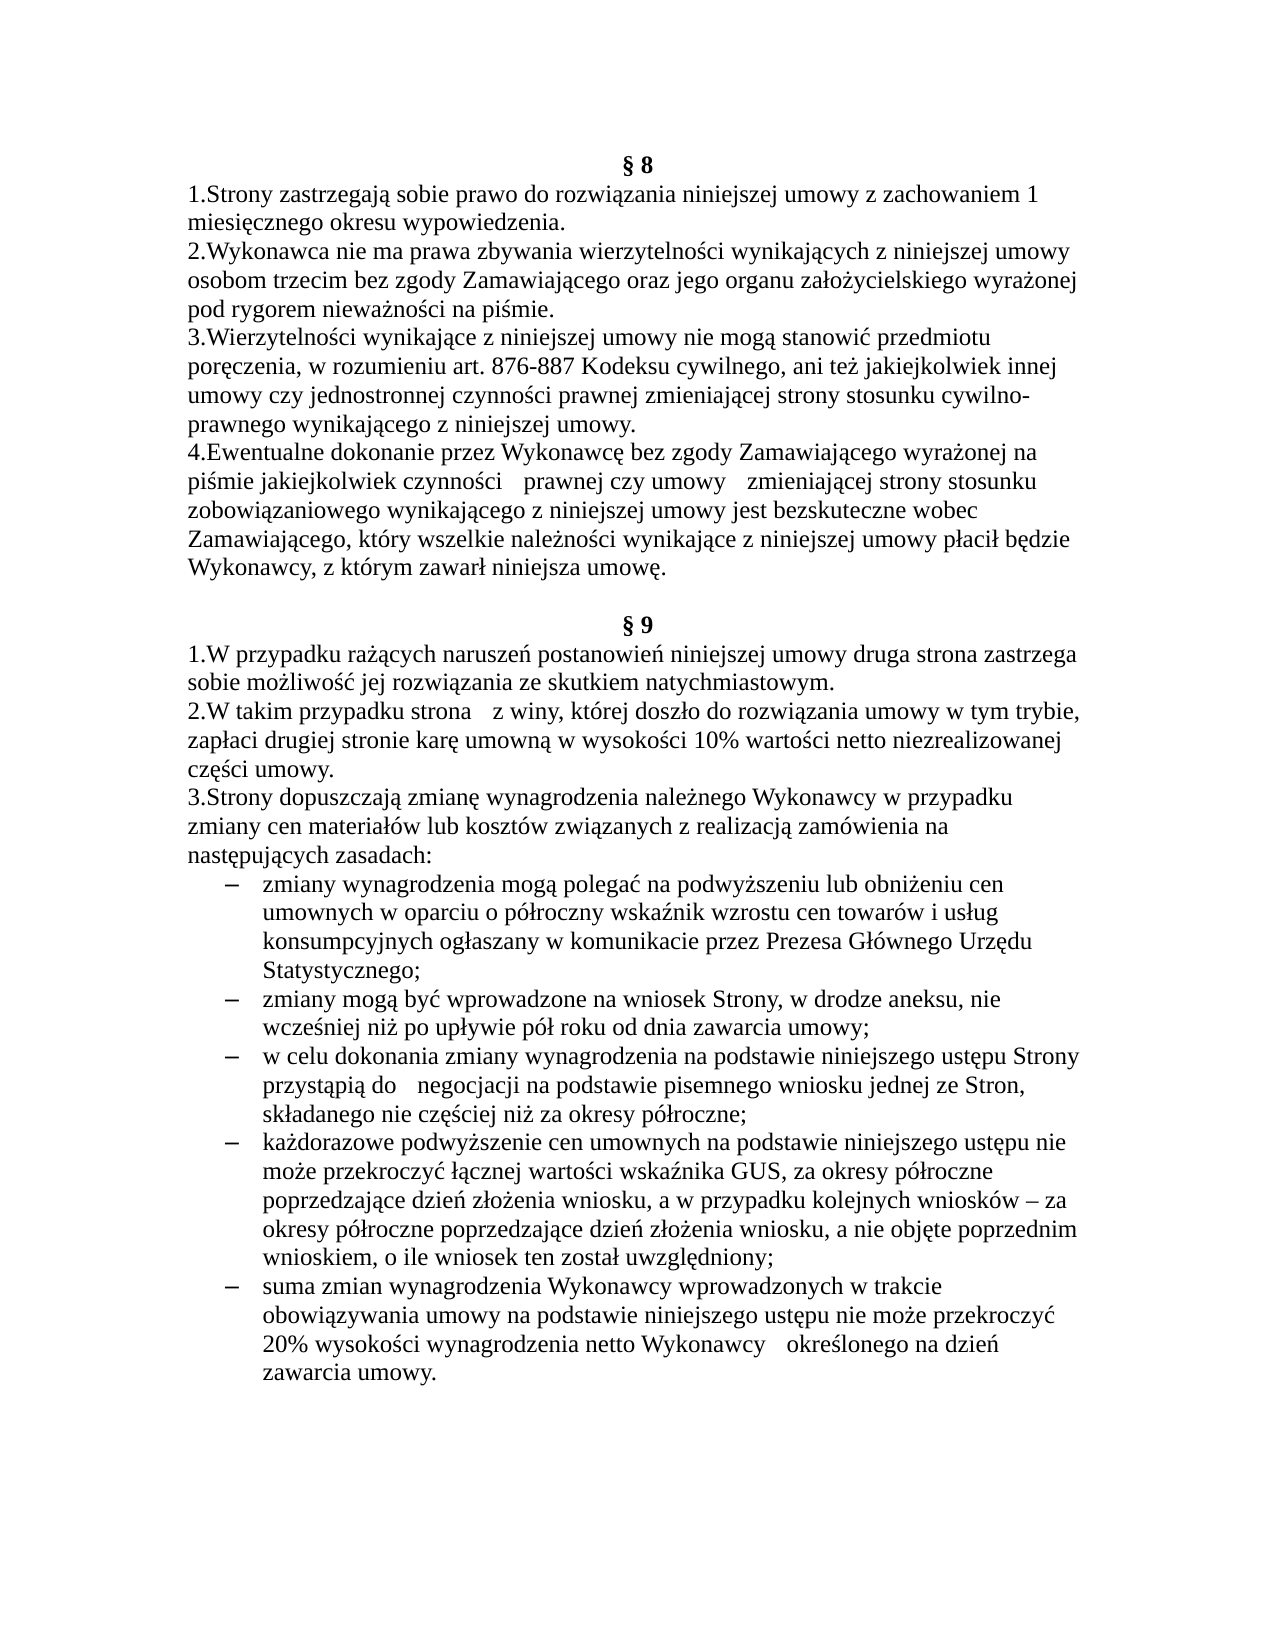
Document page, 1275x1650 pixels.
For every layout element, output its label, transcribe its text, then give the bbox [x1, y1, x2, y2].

text 1.Strony zastrzegają sobie prawo do rozwiązania niniejszej umowy z zachowaniem 1 miesięcznego okresu wypowiedzenia. [187, 179, 1087, 236]
text 3.Strony dopuszczają zmianę wynagrodzenia należnego Wykonawcy w przypadku zmiany cen materiałów lub kosztów związanych z realizacją zamówienia na następujących zasadach: [187, 782, 1087, 869]
text 1.W przypadku rażących naruszeń postanowień niniejszej umowy druga strona zastrzega sobie możliwość jej rozwiązania ze skutkiem natychmiastowym. [187, 639, 1087, 696]
text § 9 [187, 610, 1087, 639]
list zmiany mogą być wprowadzone na wniosek Strony, w drodze aneksu, nie wcześniej niż po upływie pół roku od dnia zawarcia umowy; [225, 984, 1087, 1041]
list zmiany wynagrodzenia mogą polegać na podwyższeniu lub obniżeniu cen umownych w oparciu o półroczny wskaźnik wzrostu cen towarów i usług konsumpcyjnych ogłaszany w komunikacie przez Prezesa Głównego Urzędu Statystycznego; [225, 869, 1087, 984]
text 2.Wykonawca nie ma prawa zbywania wierzytelności wynikających z niniejszej umowy osobom trzecim bez zgody Zamawiającego oraz jego organu założycielskiego wyrażonej pod rygorem nieważności na piśmie. [187, 236, 1087, 322]
text § 8 [187, 150, 1087, 179]
list każdorazowe podwyższenie cen umownych na podstawie niniejszego ustępu nie może przekroczyć łącznej wartości wskaźnika GUS, za okresy półroczne poprzedzające dzień złożenia wniosku, a w przypadku kolejnych wniosków – za okresy półroczne poprzedzające dzień złożenia wniosku, a nie objęte poprzednim wnioskiem, o ile wniosek ten został uwzględniony; [225, 1127, 1087, 1271]
text 2.W takim przypadku strona z winy, której doszło do rozwiązania umowy w tym trybie, zapłaci drugiej stronie karę umowną w wysokości 10% wartości netto niezrealizowanej części umowy. [187, 696, 1087, 782]
text 3.Wierzytelności wynikające z niniejszej umowy nie mogą stanowić przedmiotu poręczenia, w rozumieniu art. 876-887 Kodeksu cywilnego, ani też jakiejkolwiek innej umowy czy jednostronnej czynności prawnej zmieniającej strony stosunku cywilno- prawnego wynikającego z niniejszej umowy. [187, 322, 1087, 437]
list suma zmian wynagrodzenia Wykonawcy wprowadzonych w trakcie obowiązywania umowy na podstawie niniejszego ustępu nie może przekroczyć 20% wysokości wynagrodzenia netto Wykonawcy określonego na dzień zawarcia umowy. [225, 1271, 1087, 1386]
list w celu dokonania zmiany wynagrodzenia na podstawie niniejszego ustępu Strony przystąpią do negocjacji na podstawie pisemnego wniosku jednej ze Stron, składanego nie częściej niż za okresy półroczne; [225, 1041, 1087, 1127]
text 4.Ewentualne dokonanie przez Wykonawcę bez zgody Zamawiającego wyrażonej na piśmie jakiejkolwiek czynności prawnej czy umowy zmieniającej strony stosunku zobowiązaniowego wynikającego z niniejszej umowy jest bezskuteczne wobec Zamawiającego, który wszelkie należności wynikające z niniejszej umowy płacił będzie Wykonawcy, z którym zawarł niniejsza umowę. [187, 437, 1087, 581]
